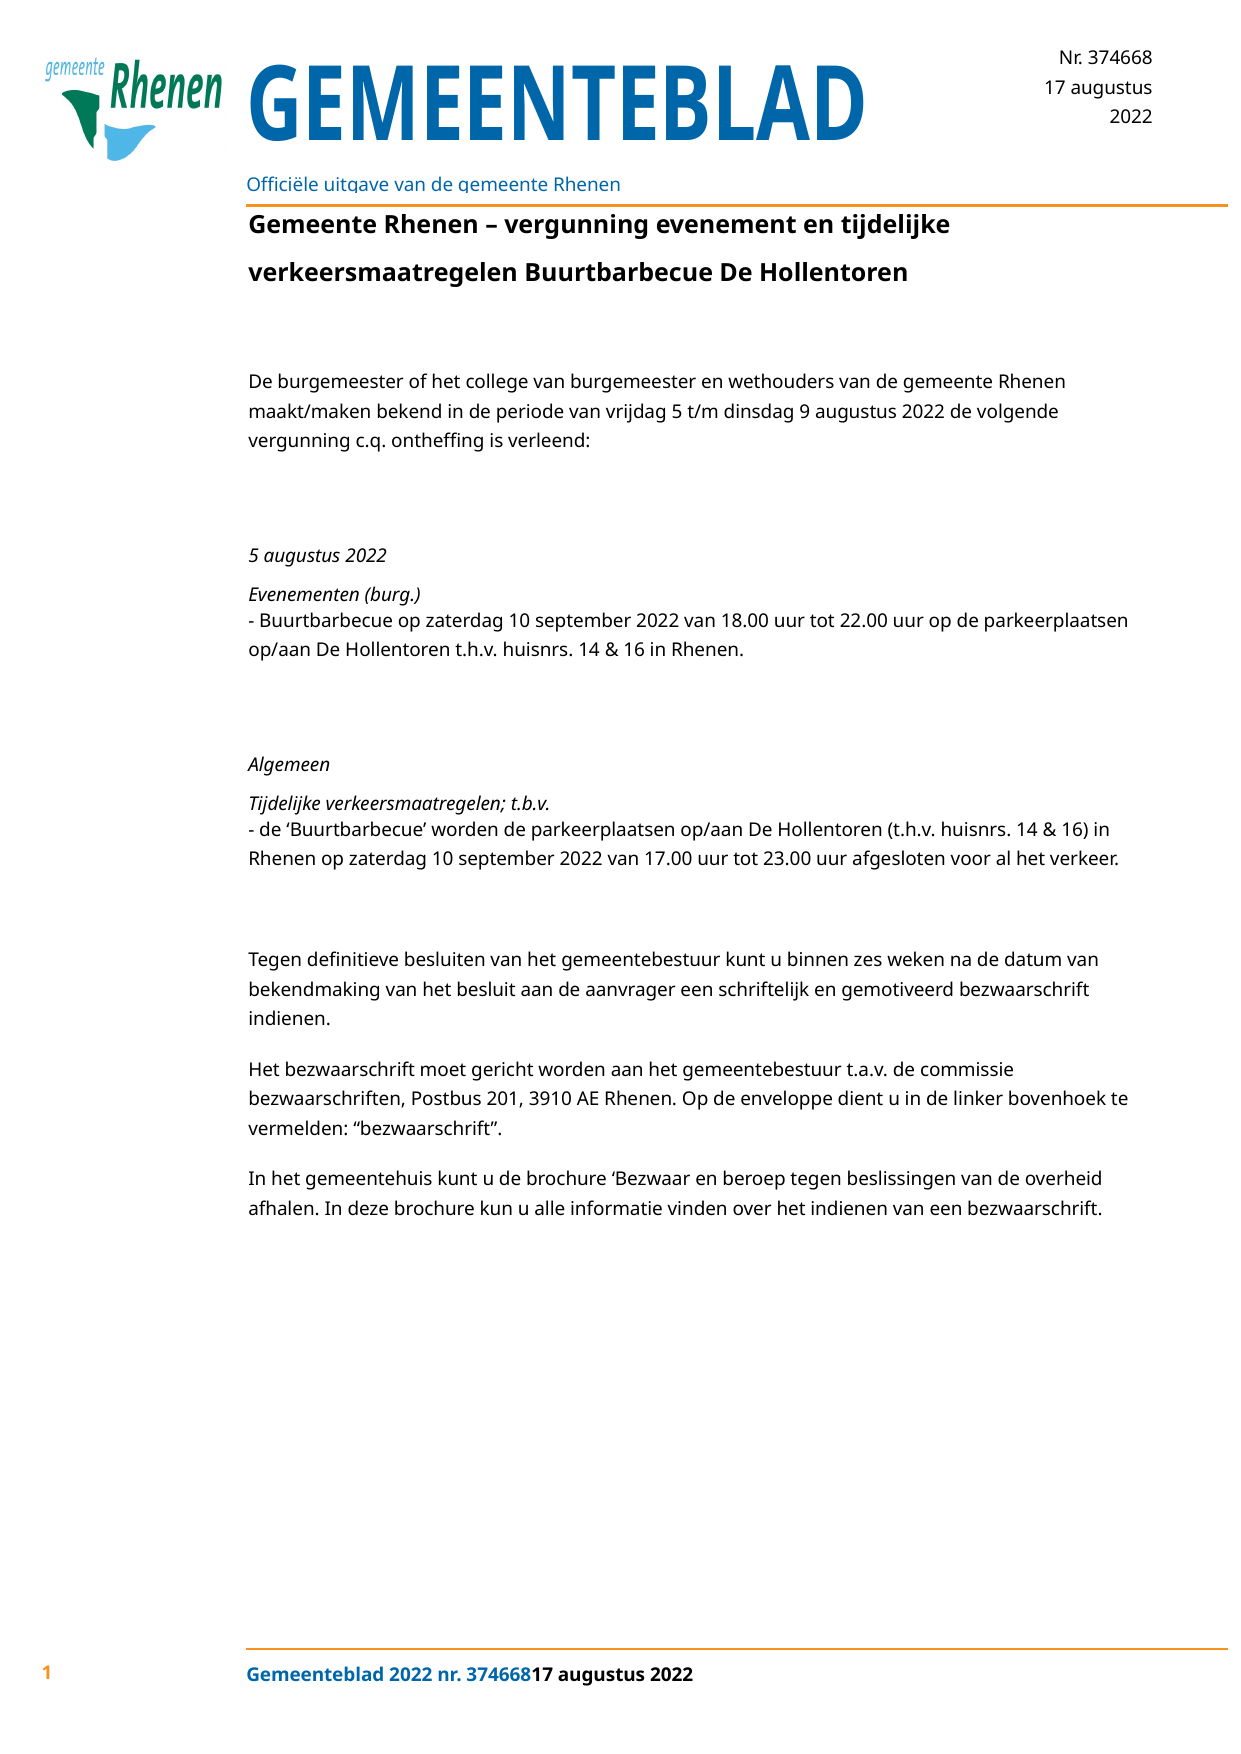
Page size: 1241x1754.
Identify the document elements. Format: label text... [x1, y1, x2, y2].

text De burgemeester of het college van burgemeester en wethouders van de gemeente Rhenen maakt/maken bekend in de periode van vrijdag 5 t/m dinsdag 9 augustus 2022 de volgende vergunning c.q. ontheffing is verleend: [248, 368, 1152, 453]
text Tijdelijke verkeersmaatregelen; t.b.v. [248, 790, 1152, 816]
text - Buurtbarbecue op zaterdag 10 september 2022 van 18.00 uur tot 22.00 uur op de parkeerplaatsen op/aan De Hollentoren t.h.v. huisnrs. 14 & 16 in Rhenen. [248, 607, 1152, 662]
text Gemeente Rhenen – vergunning evenement en tijdelijke verkeersmaatregelen Buurtbarbecue De Hollentoren [248, 207, 1152, 288]
text Algemeen [248, 751, 1152, 777]
text Het bezwaarschrift moet gericht worden aan het gemeentebestuur t.a.v. de commissie bezwaarschriften, Postbus 201, 3910 AE Rhenen. Op de enveloppe dient u in de linker bovenhoek te vermelden: “bezwaarschrift”. [248, 1056, 1152, 1141]
text Tegen definitieve besluiten van het gemeentebestuur kunt u binnen zes weken na de datum van bekendmaking van het besluit aan de aanvrager een schriftelijk en gemotiveerd bezwaarschrift indienen. [248, 946, 1152, 1031]
text Evenementen (burg.) [248, 581, 1152, 607]
text - de ‘Buurtbarbecue’ worden de parkeerplaatsen op/aan De Hollentoren (t.h.v. huisnrs. 14 & 16) in Rhenen op zaterdag 10 september 2022 van 17.00 uur tot 23.00 uur afgesloten voor al het verkeer. [248, 816, 1152, 871]
picture [41, 47, 231, 172]
text In het gemeentehuis kunt u de brochure ‘Bezwaar en beroep tegen beslissingen van de overheid afhalen. In deze brochure kun u alle informatie vinden over het indienen van een bezwaarschrift. [248, 1165, 1152, 1221]
text 5 augustus 2022 [248, 542, 1152, 568]
